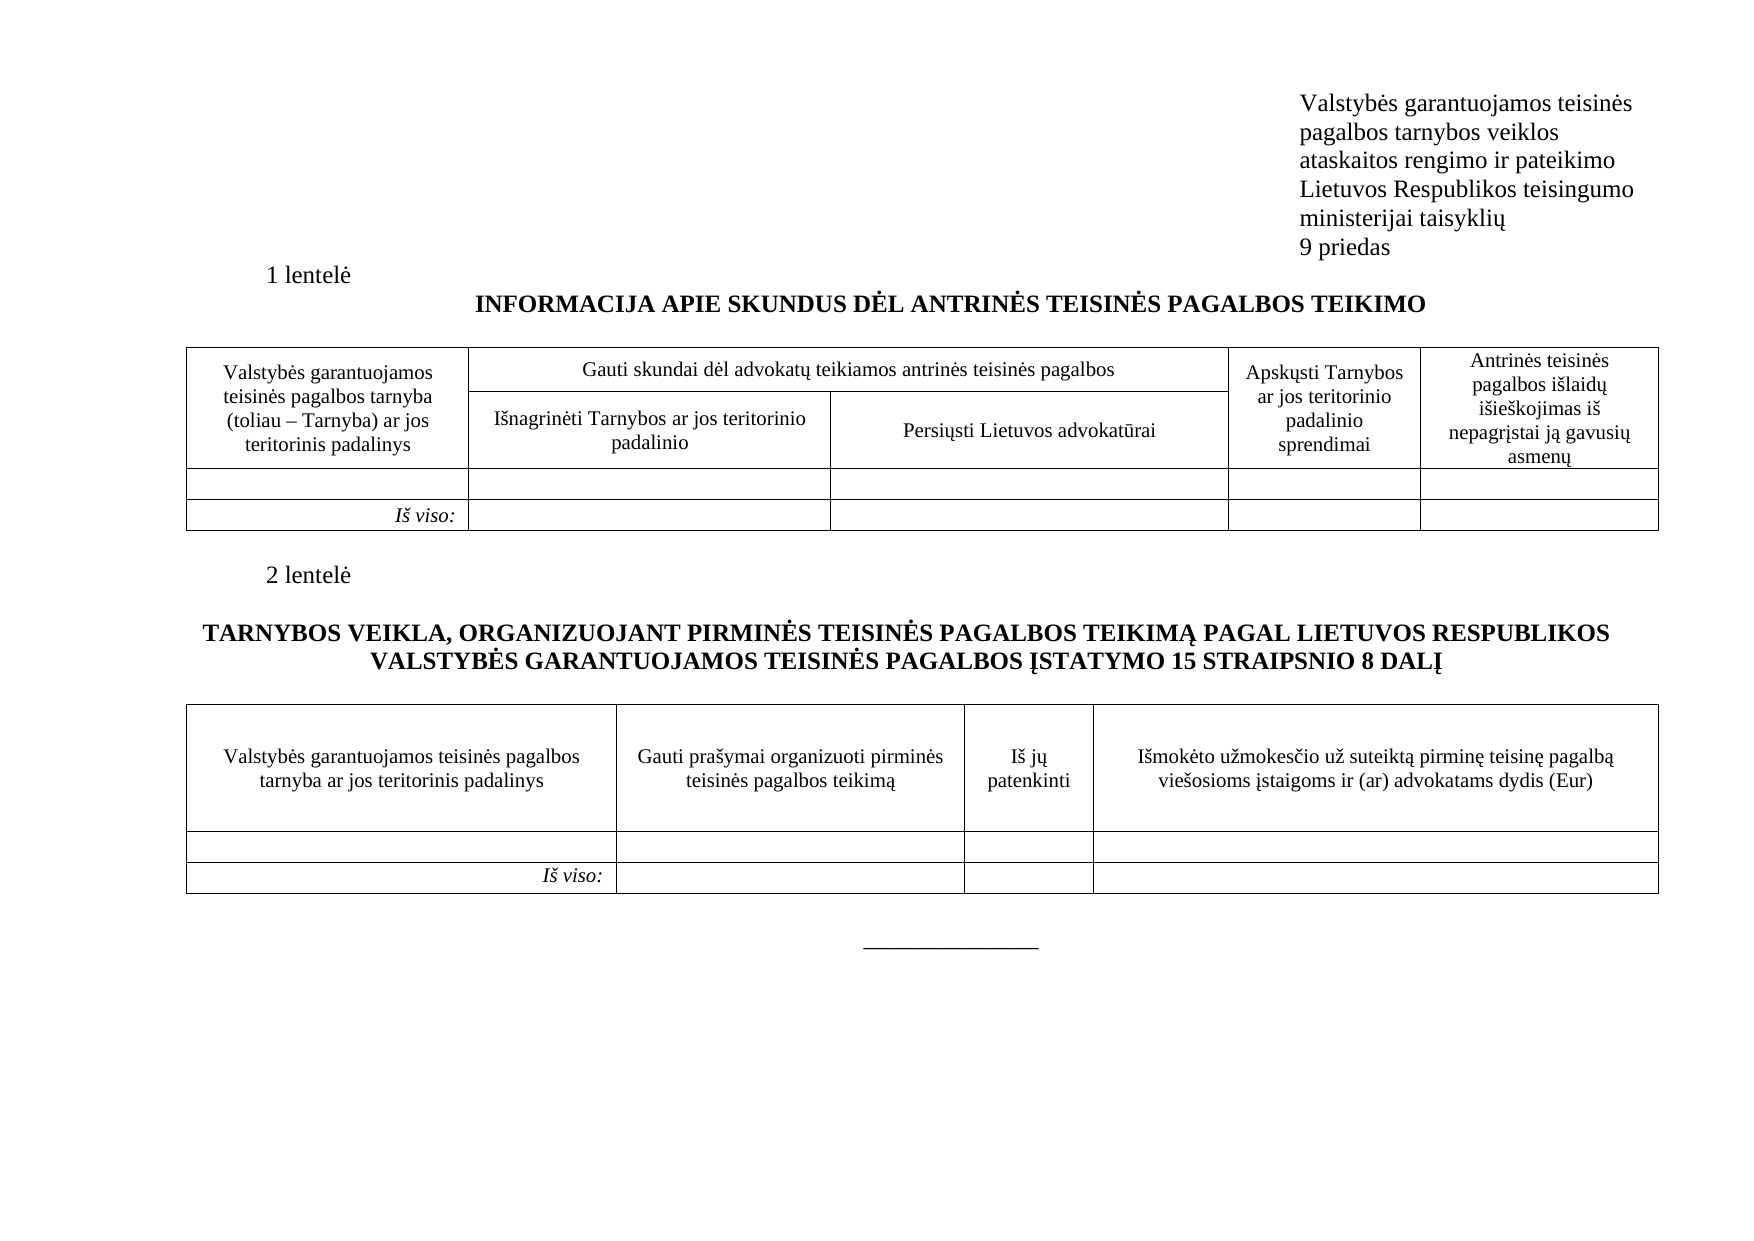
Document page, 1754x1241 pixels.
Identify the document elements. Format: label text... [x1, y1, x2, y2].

table_cell Išnagrinėti Tarnybos ar jos teritorinio padalinio [469, 392, 830, 468]
text Valstybės garantuojamos teisinės [1299, 88, 1636, 117]
table_cell Persiųsti Lietuvos advokatūrai [831, 392, 1228, 468]
table_cell Iš viso: [187, 500, 468, 530]
table_cell [1421, 500, 1658, 530]
table_cell [469, 500, 830, 530]
table_cell [1094, 863, 1658, 893]
table_header Gauti skundai dėl advokatų teikiamos antrinės teisinės pagalbos [469, 348, 1228, 391]
table_cell [831, 469, 1228, 499]
table_cell [1094, 832, 1658, 862]
table_cell [469, 469, 830, 499]
text ministerijai taisyklių [1299, 203, 1636, 232]
text ataskaitos rengimo ir pateikimo [1299, 145, 1636, 174]
text 9 priedas [1299, 232, 1636, 260]
text TarnybOs veikla, organizuojant pirminės teisinės pagalbos teikimą pagal Lietuvos Respublikos valstybės garantuojamos teisinės pagalbOs įstatymo 15 straipsnio 8 dalį [177, 618, 1636, 675]
table_cell [965, 863, 1093, 893]
table_cell [1229, 469, 1420, 499]
table_cell [831, 500, 1228, 530]
table_cell Iš viso: [187, 863, 616, 893]
table_cell [617, 863, 964, 893]
table_cell [187, 469, 468, 499]
table_header Apskųsti Tarnybos ar jos teritorinio padalinio sprendimai [1229, 348, 1420, 468]
table_header Iš jų patenkinti [965, 705, 1093, 831]
table_cell [1229, 500, 1420, 530]
table_header Gauti prašymai organizuoti pirminės teisinės pagalbos teikimą [617, 705, 964, 831]
text INFORMACIJA APIE SKUNDUS DĖL ANTRINĖS TEISINĖS PAGALBOS TEIKIMO [177, 289, 1636, 318]
text Lietuvos Respublikos teisingumo [1299, 174, 1636, 203]
table_cell [187, 832, 616, 862]
table_header Valstybės garantuojamos teisinės pagalbos tarnyba ar jos teritorinis padalinys [187, 705, 616, 831]
table_cell [965, 832, 1093, 862]
text ______________ [177, 923, 1636, 952]
text 1 lentelė [177, 260, 1636, 289]
table_header Antrinės teisinės pagalbos išlaidų išieškojimas iš nepagrįstai ją gavusių asmenų [1421, 348, 1658, 468]
table_cell [1421, 469, 1658, 499]
table_cell [617, 832, 964, 862]
table_header Valstybės garantuojamos teisinės pagalbos tarnyba (toliau – Tarnyba) ar jos teritorinis padalinys [187, 348, 468, 468]
text 2 lentelė [177, 560, 1636, 589]
text pagalbos tarnybos veiklos [1299, 117, 1636, 145]
table_header Išmokėto užmokesčio už suteiktą pirminę teisinę pagalbą viešosioms įstaigoms ir (ar) advokatams dydis (Eur) [1094, 705, 1658, 831]
